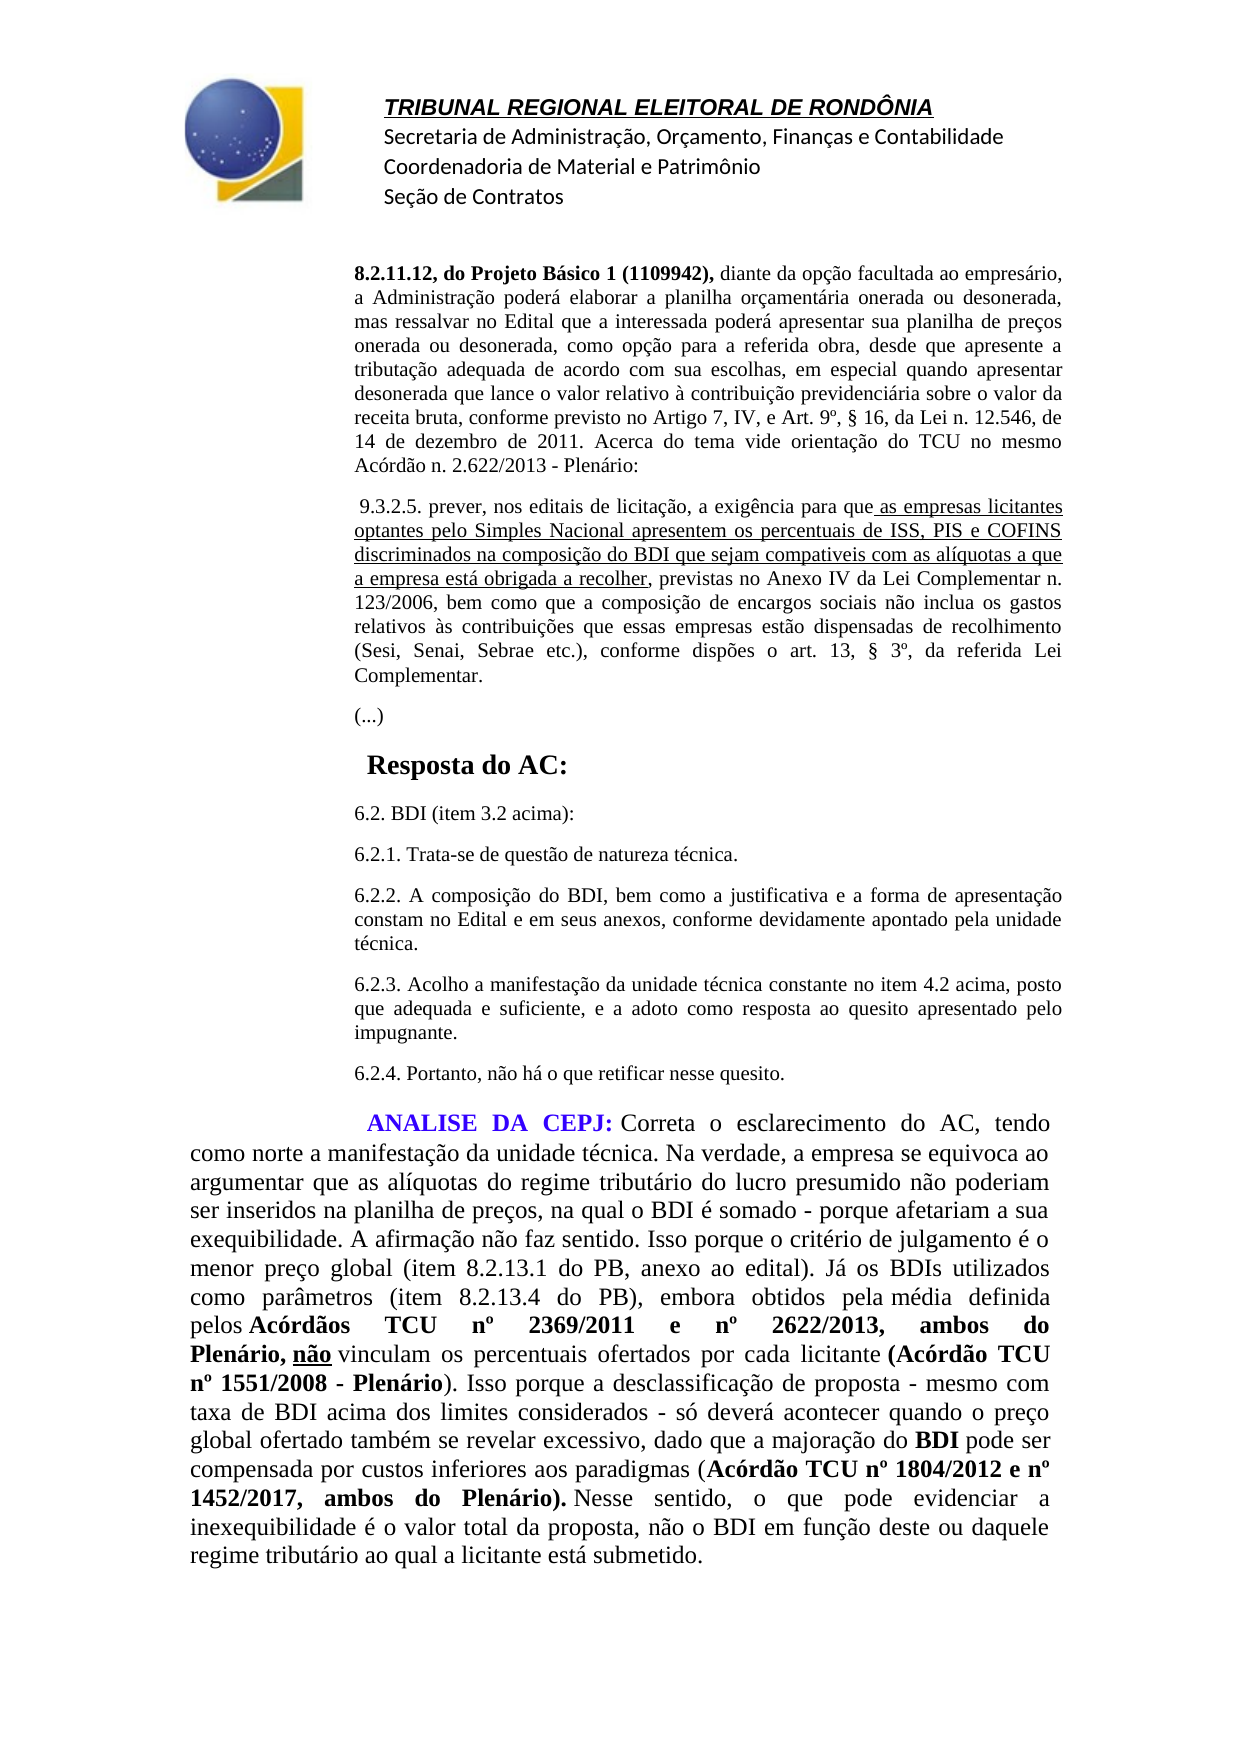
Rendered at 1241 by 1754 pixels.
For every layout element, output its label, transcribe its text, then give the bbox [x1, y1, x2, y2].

text 6.2. BDI (item 3.2 acima): [354, 801, 1063, 825]
text 8.2.11.12, do Projeto Básico 1 (1109942), diante da opção facultada ao empresário, a Administração poderá elaborar a planilha orçamentária onerada ou desonerada, mas ressalvar no Edital que a interessada poderá apresentar sua planilha de preços onerada ou desonerada, como opção para a referida obra, desde que apresente a tributação adequada de acordo com sua escolhas, em especial quando apresentar desonerada que lance o valor relativo à contribuição previdenciária sobre o valor da receita bruta, conforme previsto no Artigo 7, IV, e Art. 9º, § 16, da Lei n. 12.546, de 14 de dezembro de 2011. Acerca do tema vide orientação do TCU no mesmo Acórdão n. 2.622/2013 - Plenário: [354, 261, 1063, 477]
text 6.2.3. Acolho a manifestação da unidade técnica constante no item 4.2 acima, posto que adequada e suficiente, e a adoto como resposta ao quesito apresentado pelo impugnante. [354, 972, 1063, 1044]
text 6.2.2. A composição do BDI, bem como a justificativa e a forma de apresentação constam no Edital e em seus anexos, conforme devidamente apontado pela unidade técnica. [354, 883, 1063, 955]
text 9.3.2.5. prever, nos editais de licitação, a exigência para que as empresas licitantes optantes pelo Simples Nacional apresentem os percentuais de ISS, PIS e COFINS discriminados na composição do BDI que sejam compativeis com as alíquotas a que [354, 494, 1063, 563]
text Resposta do AC: [190, 748, 1051, 781]
text 6.2.1. Trata-se de questão de natureza técnica. [354, 842, 1063, 866]
text 6.2.4. Portanto, não há o que retificar nesse quesito. [354, 1061, 1063, 1084]
text ANALISE DA CEPJ: Correta o esclarecimento do AC, tendo como norte a manifestação da unidade técnica. Na verdade, a empresa se equivoca ao argumentar que as alíquotas do regime tributário do lucro presumido não poderiam ser inseridos na planilha de preços, na qual o BDI é somado - porque afetariam a sua exequibilidade. A afirmação não faz sentido. Isso porque o critério de julgamento é o menor preço global (item 8.2.13.1 do PB, anexo ao edital). Já os BDIs utilizados como parâmetros (item 8.2.13.4 do PB), embora obtidos pela média definida pelos Acórdãos TCU nº 2369/2011 e nº 2622/2013, ambos do Plenário, não vinculam os percentuais ofertados por cada licitante (Acórdão TCU nº 1551/2008 - Plenário). Isso porque a desclassificação de proposta - mesmo com taxa de BDI acima dos limites considerados - só deverá acontecer quando o preço global ofertado também se revelar excessivo, dado que a majoração do BDI pode ser compensada por custos inferiores aos paradigmas (Acórdão TCU nº 1804/2012 e nº 1452/2017, ambos do Plenário). Nesse sentido, o que pode evidenciar a inexequibilidade é o valor total da proposta, não o BDI em função deste ou daquele regime tributário ao qual a licitante está submetido. [190, 1105, 1051, 1569]
text (...) [354, 703, 1063, 727]
text a empresa está obrigada a recolher, previstas no Anexo IV da Lei Complementar n. 123/2006, bem como que a composição de encargos sociais não inclua os gastos relativos às contribuições que essas empresas estão dispensadas de recolhimento (Sesi, Senai, Sebrae etc.), conforme dispões o art. 13, § 3º, da referida Lei Complementar. [354, 564, 1063, 687]
